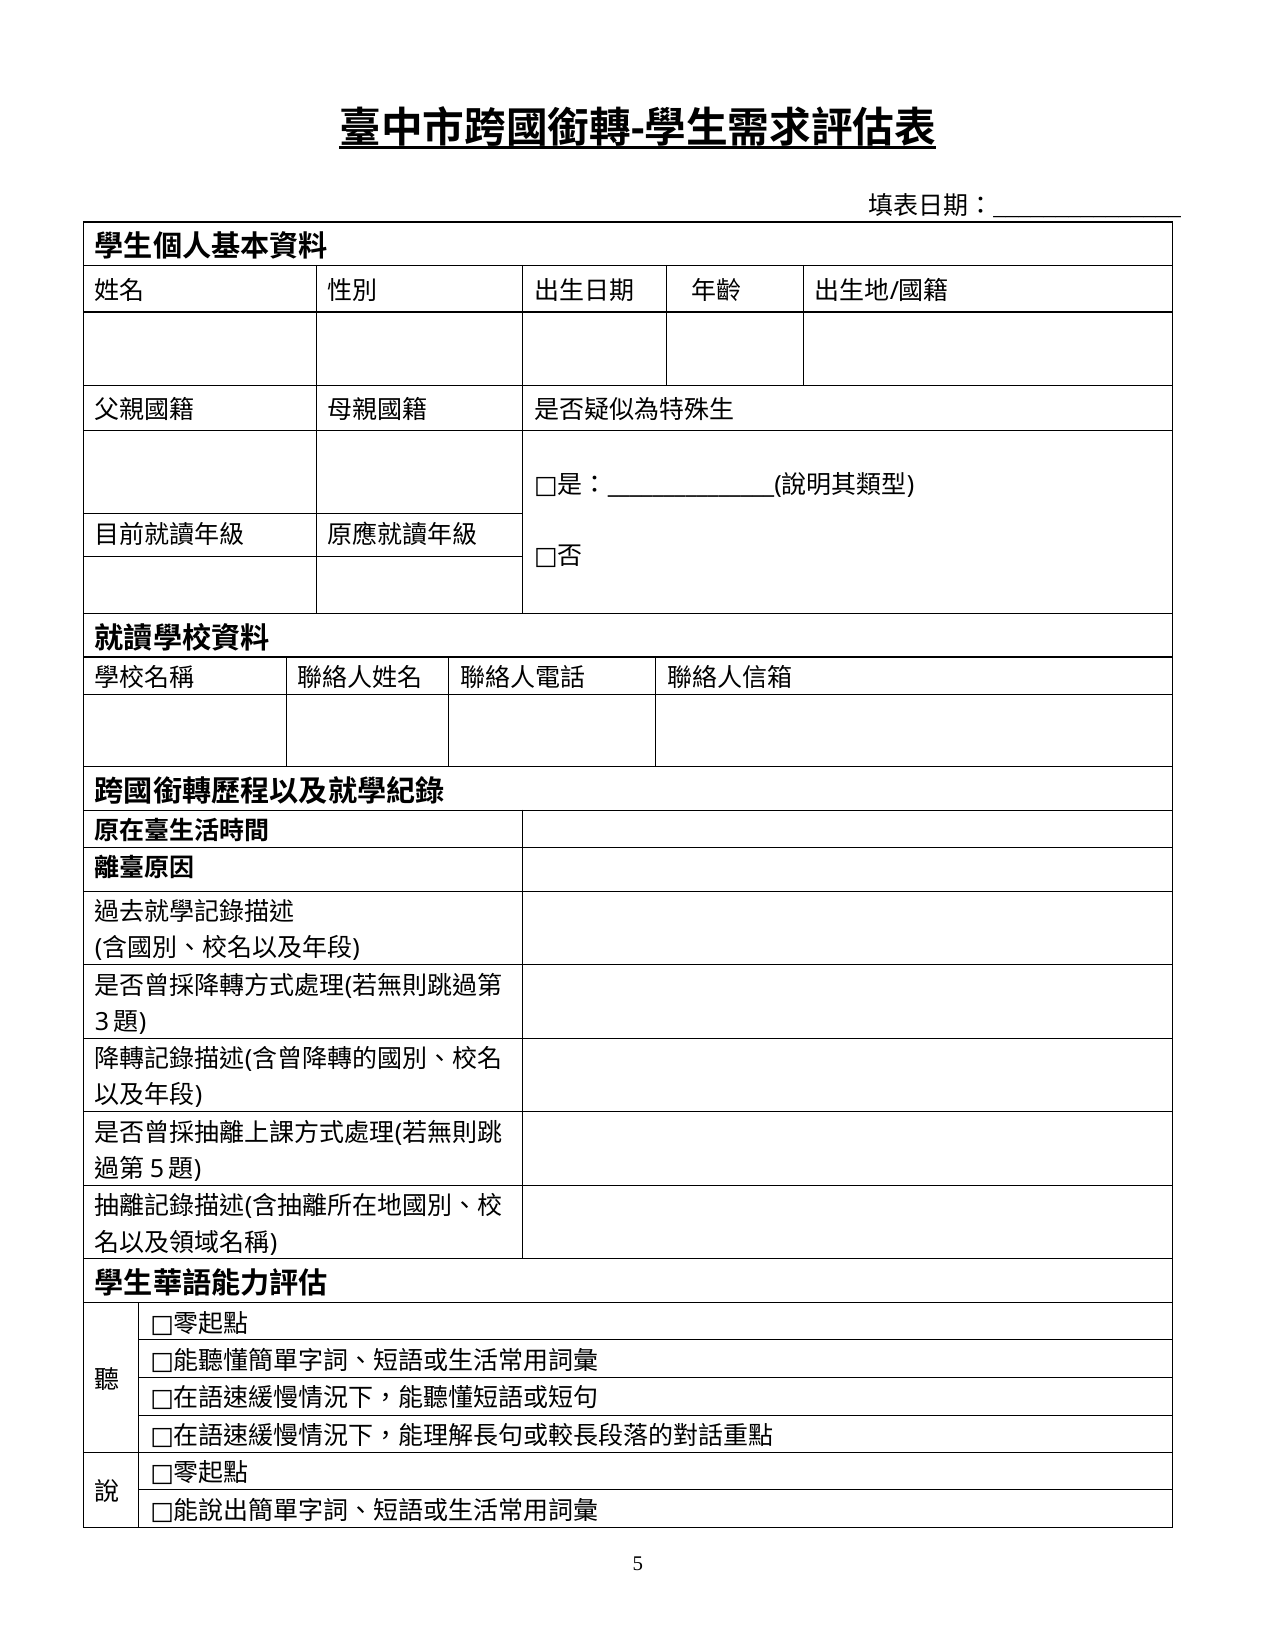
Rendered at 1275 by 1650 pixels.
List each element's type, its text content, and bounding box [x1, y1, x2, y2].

table_cell □在語速緩慢情況下，能聽懂短語或短句 [139, 1378, 1172, 1414]
text 填表日期：_______________ [94, 185, 1181, 221]
table_cell [84, 695, 286, 766]
table_cell □零起點 [139, 1303, 1172, 1339]
table_cell 是否疑似為特殊生 [523, 386, 1172, 430]
table_cell 出生日期 [523, 266, 666, 311]
table_cell 就讀學校資料 [84, 614, 1172, 656]
table_cell 學校名稱 [84, 658, 286, 694]
table_cell □零起點 [139, 1453, 1172, 1489]
table_cell [523, 892, 1172, 964]
table_cell 是否曾採抽離上課方式處理(若無則跳過第5題) [84, 1112, 522, 1185]
table_cell 聽 [84, 1303, 138, 1452]
table_cell 年齡 [667, 266, 803, 311]
table_cell [804, 313, 1172, 385]
table_cell [523, 1039, 1172, 1111]
table_cell 說 [84, 1453, 138, 1527]
table_cell 離臺原因 [84, 848, 522, 891]
table_cell 聯絡人姓名 [287, 658, 448, 694]
table_cell 出生地/國籍 [804, 266, 1172, 311]
text 臺中市跨國銜轉-學生需求評估表 [94, 94, 1181, 155]
table_cell 父親國籍 [84, 386, 316, 430]
table_cell [523, 313, 666, 385]
table_cell 原應就讀年級 [317, 514, 522, 556]
table_cell 姓名 [84, 266, 316, 311]
table_cell [656, 695, 1172, 766]
table_cell □能說出簡單字詞、短語或生活常用詞彙 [139, 1490, 1172, 1527]
table_cell [667, 313, 803, 385]
table_cell [523, 811, 1172, 847]
table_cell 跨國銜轉歷程以及就學紀錄 [84, 767, 1172, 809]
table_cell □能聽懂簡單字詞、短語或生活常用詞彙 [139, 1340, 1172, 1377]
table_cell [84, 557, 316, 613]
table_cell [84, 431, 316, 513]
table_cell 學生華語能力評估 [84, 1259, 1172, 1302]
table_cell 降轉記錄描述(含曾降轉的國別、校名以及年段) [84, 1039, 522, 1111]
table_cell [523, 965, 1172, 1038]
table_cell 過去就學記錄描述 (含國別、校名以及年段) [84, 892, 522, 964]
table_cell 是否曾採降轉方式處理(若無則跳過第3題) [84, 965, 522, 1038]
table_cell 母親國籍 [317, 386, 522, 430]
table_cell [317, 557, 522, 613]
table_cell [287, 695, 448, 766]
table_cell [449, 695, 655, 766]
table_cell □是：_______________(說明其類型) □否 [523, 431, 1172, 613]
table_cell 目前就讀年級 [84, 514, 316, 556]
table_cell 聯絡人電話 [449, 658, 655, 694]
table_cell [317, 313, 522, 385]
table_cell □在語速緩慢情況下，能理解長句或較長段落的對話重點 [139, 1416, 1172, 1452]
table_cell 原在臺生活時間 [84, 811, 522, 847]
table_cell 抽離記錄描述(含抽離所在地國別、校名以及領域名稱) [84, 1186, 522, 1258]
table_header 學生個人基本資料 [84, 223, 1172, 265]
table_cell [84, 313, 316, 385]
table_cell [523, 848, 1172, 891]
table_cell 聯絡人信箱 [656, 658, 1172, 694]
table_cell [523, 1186, 1172, 1258]
table_cell 性別 [317, 266, 522, 311]
table_cell [317, 431, 522, 513]
table_cell [523, 1112, 1172, 1185]
